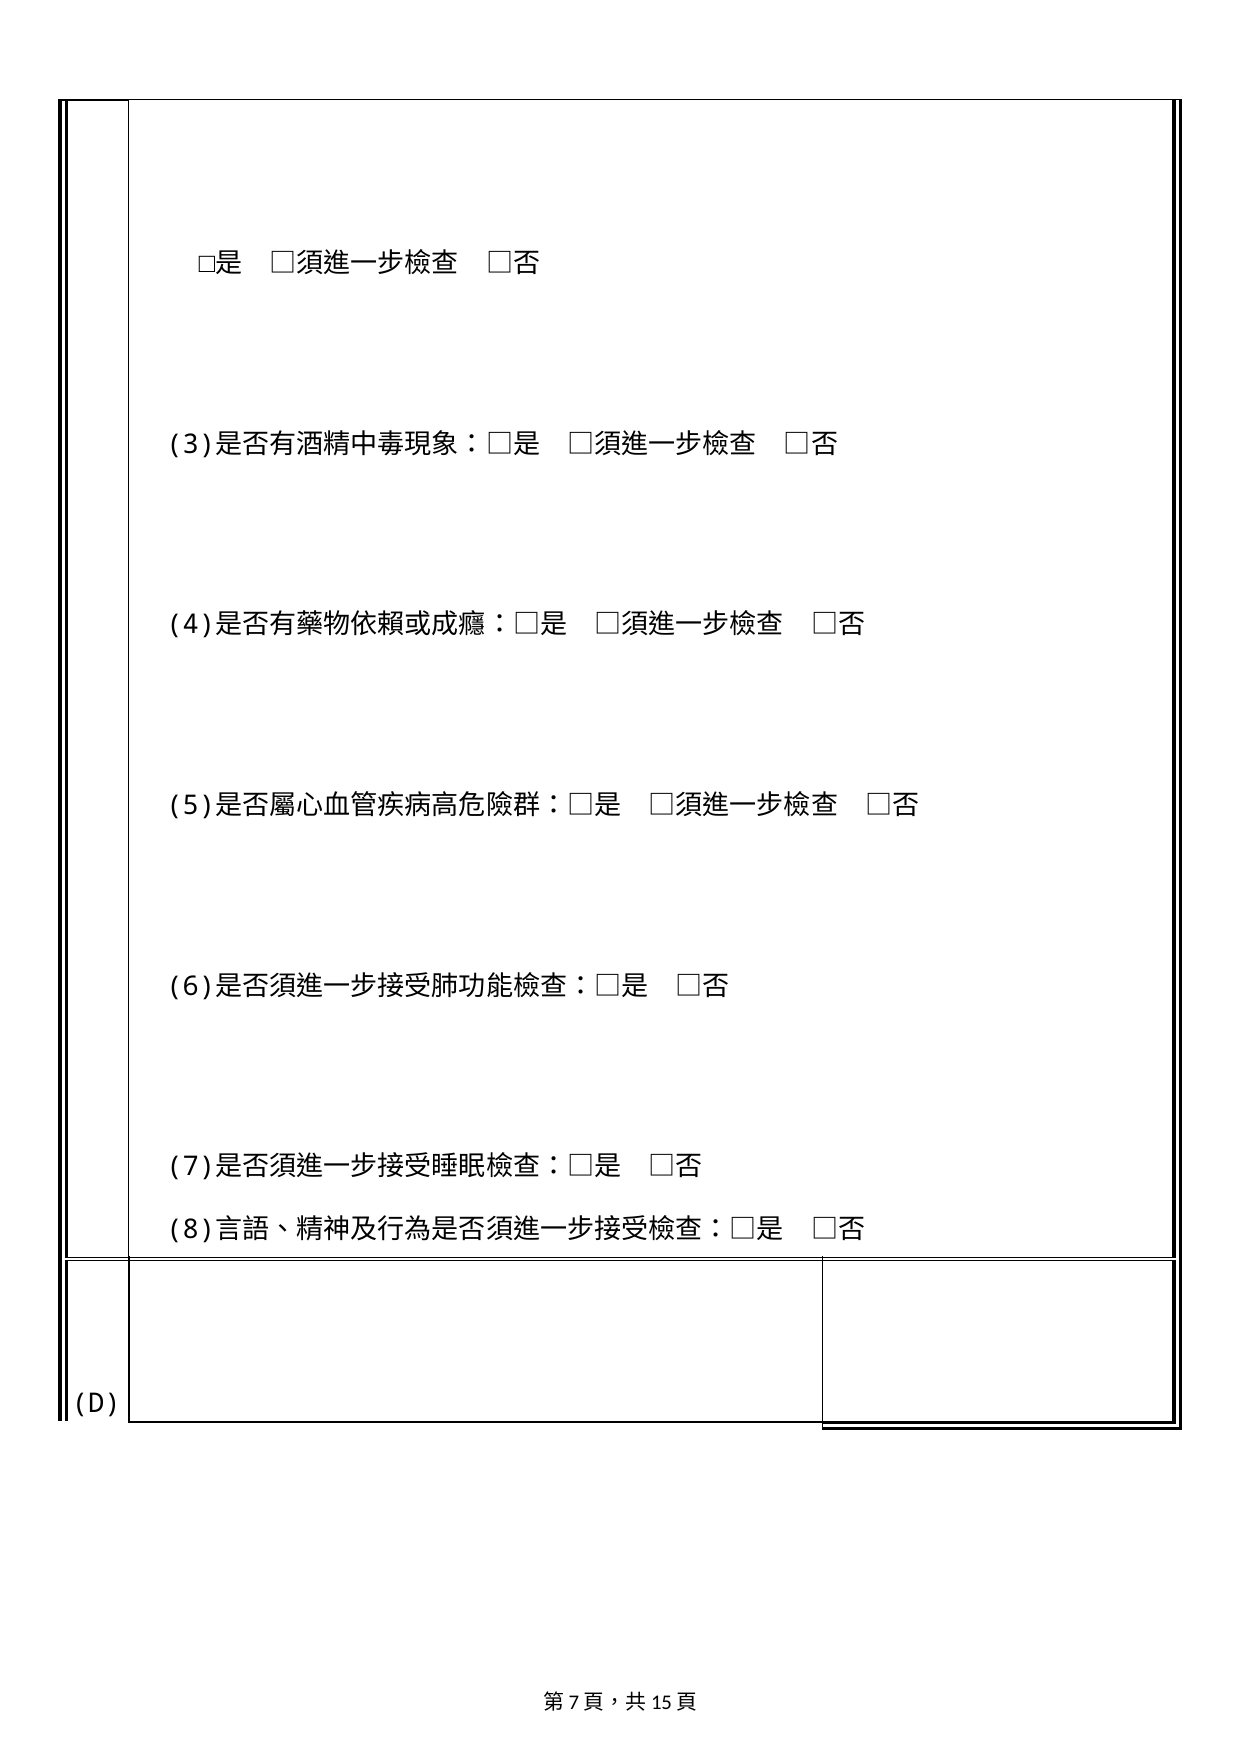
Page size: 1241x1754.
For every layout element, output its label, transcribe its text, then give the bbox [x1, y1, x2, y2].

table_cell □是 □須進一步檢查 □否 (3)是否有酒精中毒現象：□是 □須進一步檢查 □否 (4)是否有藥物依賴或成癮：□是 □須進一步檢查 □否 (5)是否屬心血管疾病高危險群：□是 □須進一步檢查 □否 (6)是否須進一步接受肺功能檢查：□是 □否 (7)是否須進一步接受睡眠檢查：□是 □否 (8)言語、精神及行為是否須進一步接受檢查：□是 □否 [129, 100, 1172, 1256]
table_cell 檢查日期： 年 月 日 檢查醫院： (加蓋印信) [823, 1261, 1172, 1421]
table_cell (D) [68, 1261, 128, 1421]
table_cell [68, 101, 128, 1256]
table_cell [130, 1261, 822, 1421]
